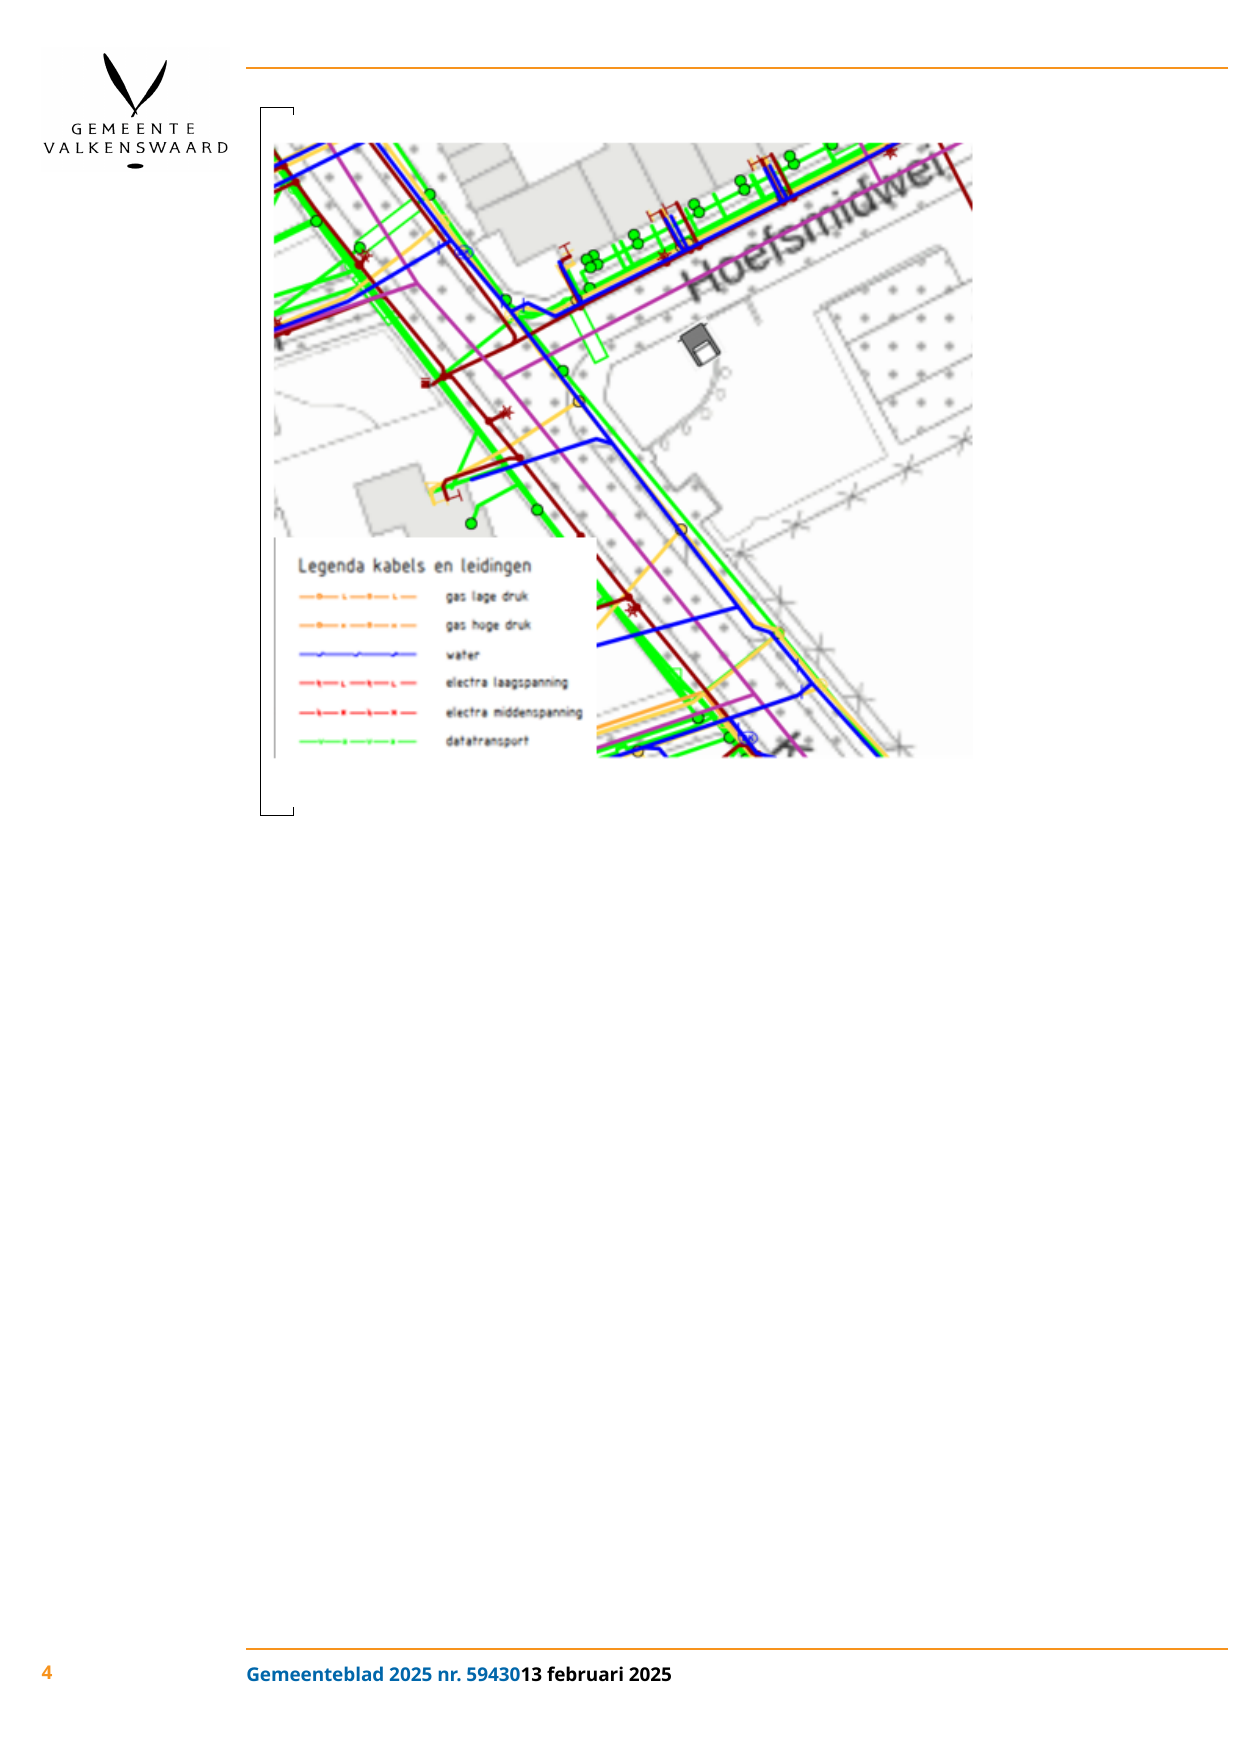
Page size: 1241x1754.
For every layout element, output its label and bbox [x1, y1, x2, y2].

picture [268, 115, 1037, 807]
picture [41, 47, 231, 172]
